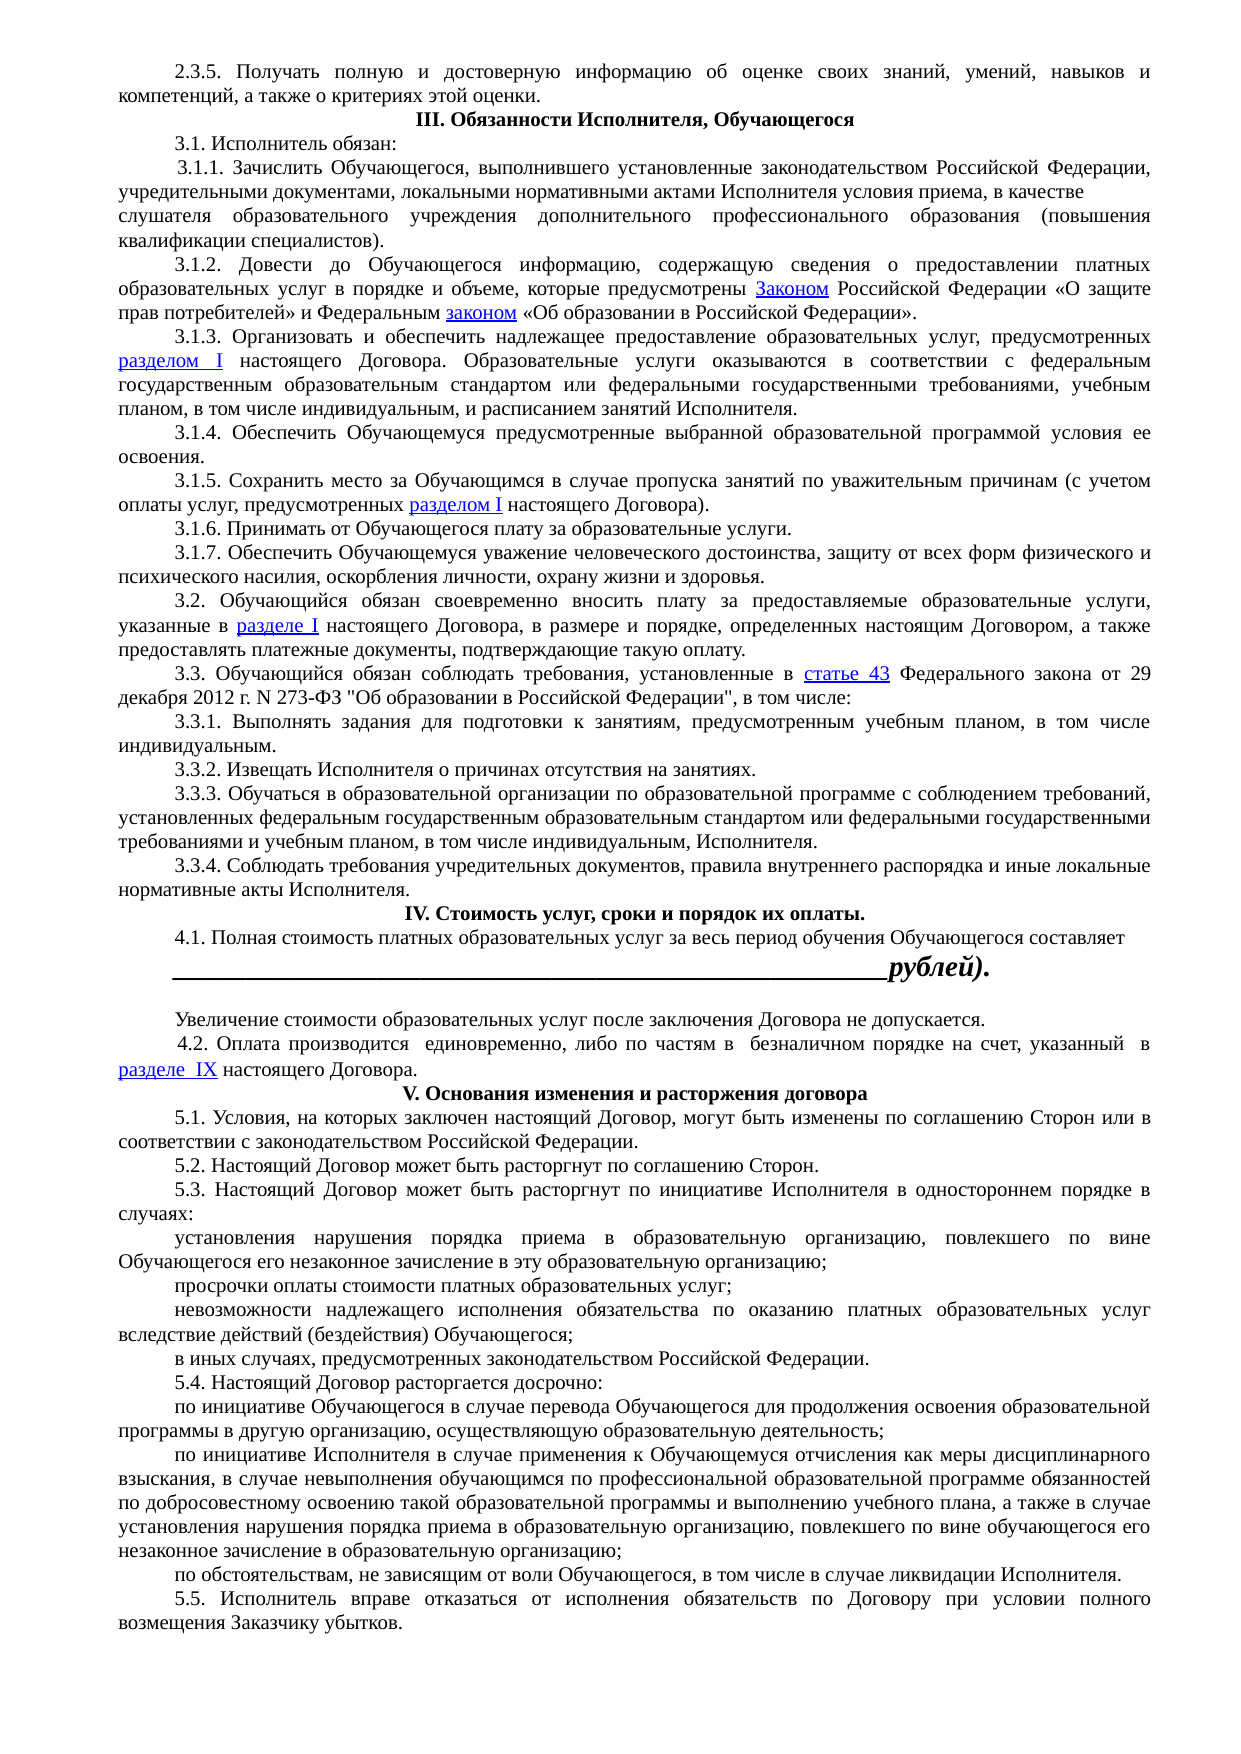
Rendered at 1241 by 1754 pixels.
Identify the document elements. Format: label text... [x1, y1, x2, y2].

text 3.1.7. Обеспечить Обучающемуся уважение человеческого достоинства, защиту от всех форм физического и психического насилия, оскорбления личности, охрану жизни и здоровья. [118, 540, 1152, 588]
text 3.1. Исполнитель обязан: [118, 131, 1152, 155]
text 3.1.5. Сохранить место за Обучающимся в случае пропуска занятий по уважительным причинам (с учетом оплаты услуг, предусмотренных разделом I настоящего Договора). [118, 468, 1152, 516]
text в иных случаях, предусмотренных законодательством Российской Федерации. [118, 1346, 1152, 1369]
text 3.1.4. Обеспечить Обучающемуся предусмотренные выбранной образовательной программой условия ее освоения. [118, 420, 1152, 468]
subtitle IV. Стоимость услуг, сроки и порядок их оплаты. [118, 901, 1152, 925]
text по обстоятельствам, не зависящим от воли Обучающегося, в том числе в случае ликвидации Исполнителя. [118, 1562, 1152, 1586]
text 5.3. Настоящий Договор может быть расторгнут по инициативе Исполнителя в одностороннем порядке в случаях: [118, 1177, 1152, 1225]
text 3.1.3. Организовать и обеспечить надлежащее предоставление образовательных услуг, предусмотренных разделом I настоящего Договора. Образовательные услуги оказываются в соответствии с федеральным государственным образовательным стандартом или федеральными государственными требованиями, учебным планом, в том числе индивидуальным, и расписанием занятий Исполнителя. [118, 324, 1152, 420]
text по инициативе Обучающегося в случае перевода Обучающегося для продолжения освоения образовательной программы в другую организацию, осуществляющую образовательную деятельность; [118, 1394, 1152, 1442]
text просрочки оплаты стоимости платных образовательных услуг; [118, 1273, 1152, 1297]
text 5.4. Настоящий Договор расторгается досрочно: [118, 1369, 1152, 1394]
text 3.2. Обучающийся обязан своевременно вносить плату за предоставляемые образовательные услуги, указанные в разделе I настоящего Договора, в размере и порядке, определенных настоящим Договором, а также предоставлять платежные документы, подтверждающие такую оплату. [118, 588, 1152, 661]
text 2.3.5. Получать полную и достоверную информацию об оценке своих знаний, умений, навыков и компетенций, а также о критериях этой оценки. [118, 59, 1152, 107]
text 3.3.3. Обучаться в образовательной организации по образовательной программе с соблюдением требований, установленных федеральным государственным образовательным стандартом или федеральными государственными требованиями и учебным планом, в том числе индивидуальным, Исполнителя. [118, 781, 1152, 853]
text 5.5. Исполнитель вправе отказаться от исполнения обязательств по Договору при условии полного возмещения Заказчику убытков. [118, 1586, 1152, 1634]
text _________________________________________________рублей). [118, 949, 1152, 983]
text 5.2. Настоящий Договор может быть расторгнут по соглашению Сторон. [118, 1153, 1152, 1177]
text 3.1.6. Принимать от Обучающегося плату за образовательные услуги. [118, 516, 1152, 540]
text 4.1. Полная стоимость платных образовательных услуг за весь период обучения Обучающегося составляет [118, 925, 1152, 949]
text установления нарушения порядка приема в образовательную организацию, повлекшего по вине Обучающегося его незаконное зачисление в эту образовательную организацию; [118, 1225, 1152, 1273]
text по инициативе Исполнителя в случае применения к Обучающемуся отчисления как меры дисциплинарного взыскания, в случае невыполнения обучающимся по профессиональной образовательной программе обязанностей по добросовестному освоению такой образовательной программы и выполнению учебного плана, а также в случае установления нарушения порядка приема в образовательную организацию, повлекшего по вине обучающегося его незаконное зачисление в образовательную организацию; [118, 1442, 1152, 1562]
text 3.3.4. Соблюдать требования учредительных документов, правила внутреннего распорядка и иные локальные нормативные акты Исполнителя. [118, 853, 1152, 901]
subtitle V. Основания изменения и расторжения договора [118, 1081, 1152, 1105]
text 3.1.2. Довести до Обучающегося информацию, содержащую сведения о предоставлении платных образовательных услуг в порядке и объеме, которые предусмотрены Законом Российской Федерации «О защите прав потребителей» и Федеральным законом «Об образовании в Российской Федерации». [118, 252, 1152, 324]
text 5.1. Условия, на которых заключен настоящий Договор, могут быть изменены по соглашению Сторон или в соответствии с законодательством Российской Федерации. [118, 1105, 1152, 1153]
subtitle III. Обязанности Исполнителя, Обучающегося [118, 107, 1152, 131]
text 3.3. Обучающийся обязан соблюдать требования, установленные в статье 43 Федерального закона от 29 декабря 2012 г. N 273-ФЗ "Об образовании в Российской Федерации", в том числе: [118, 661, 1152, 709]
text 4.2. Оплата производится единовременно, либо по частям в безналичном порядке на счет, указанный в разделе IX настоящего Договора. [118, 1031, 1152, 1081]
text невозможности надлежащего исполнения обязательства по оказанию платных образовательных услуг вследствие действий (бездействия) Обучающегося; [118, 1297, 1152, 1346]
text 3.3.2. Извещать Исполнителя о причинах отсутствия на занятиях. [118, 757, 1152, 781]
text 3.3.1. Выполнять задания для подготовки к занятиям, предусмотренным учебным планом, в том числе индивидуальным. [118, 709, 1152, 757]
text Увеличение стоимости образовательных услуг после заключения Договора не допускается. [118, 1007, 1152, 1031]
text 3.1.1. Зачислить Обучающегося, выполнившего установленные законодательством Российской Федерации, учредительными документами, локальными нормативными актами Исполнителя условия приема, в качестве [118, 155, 1152, 203]
text слушателя образовательного учреждения дополнительного профессионального образования (повышения квалификации специалистов). [118, 203, 1152, 252]
